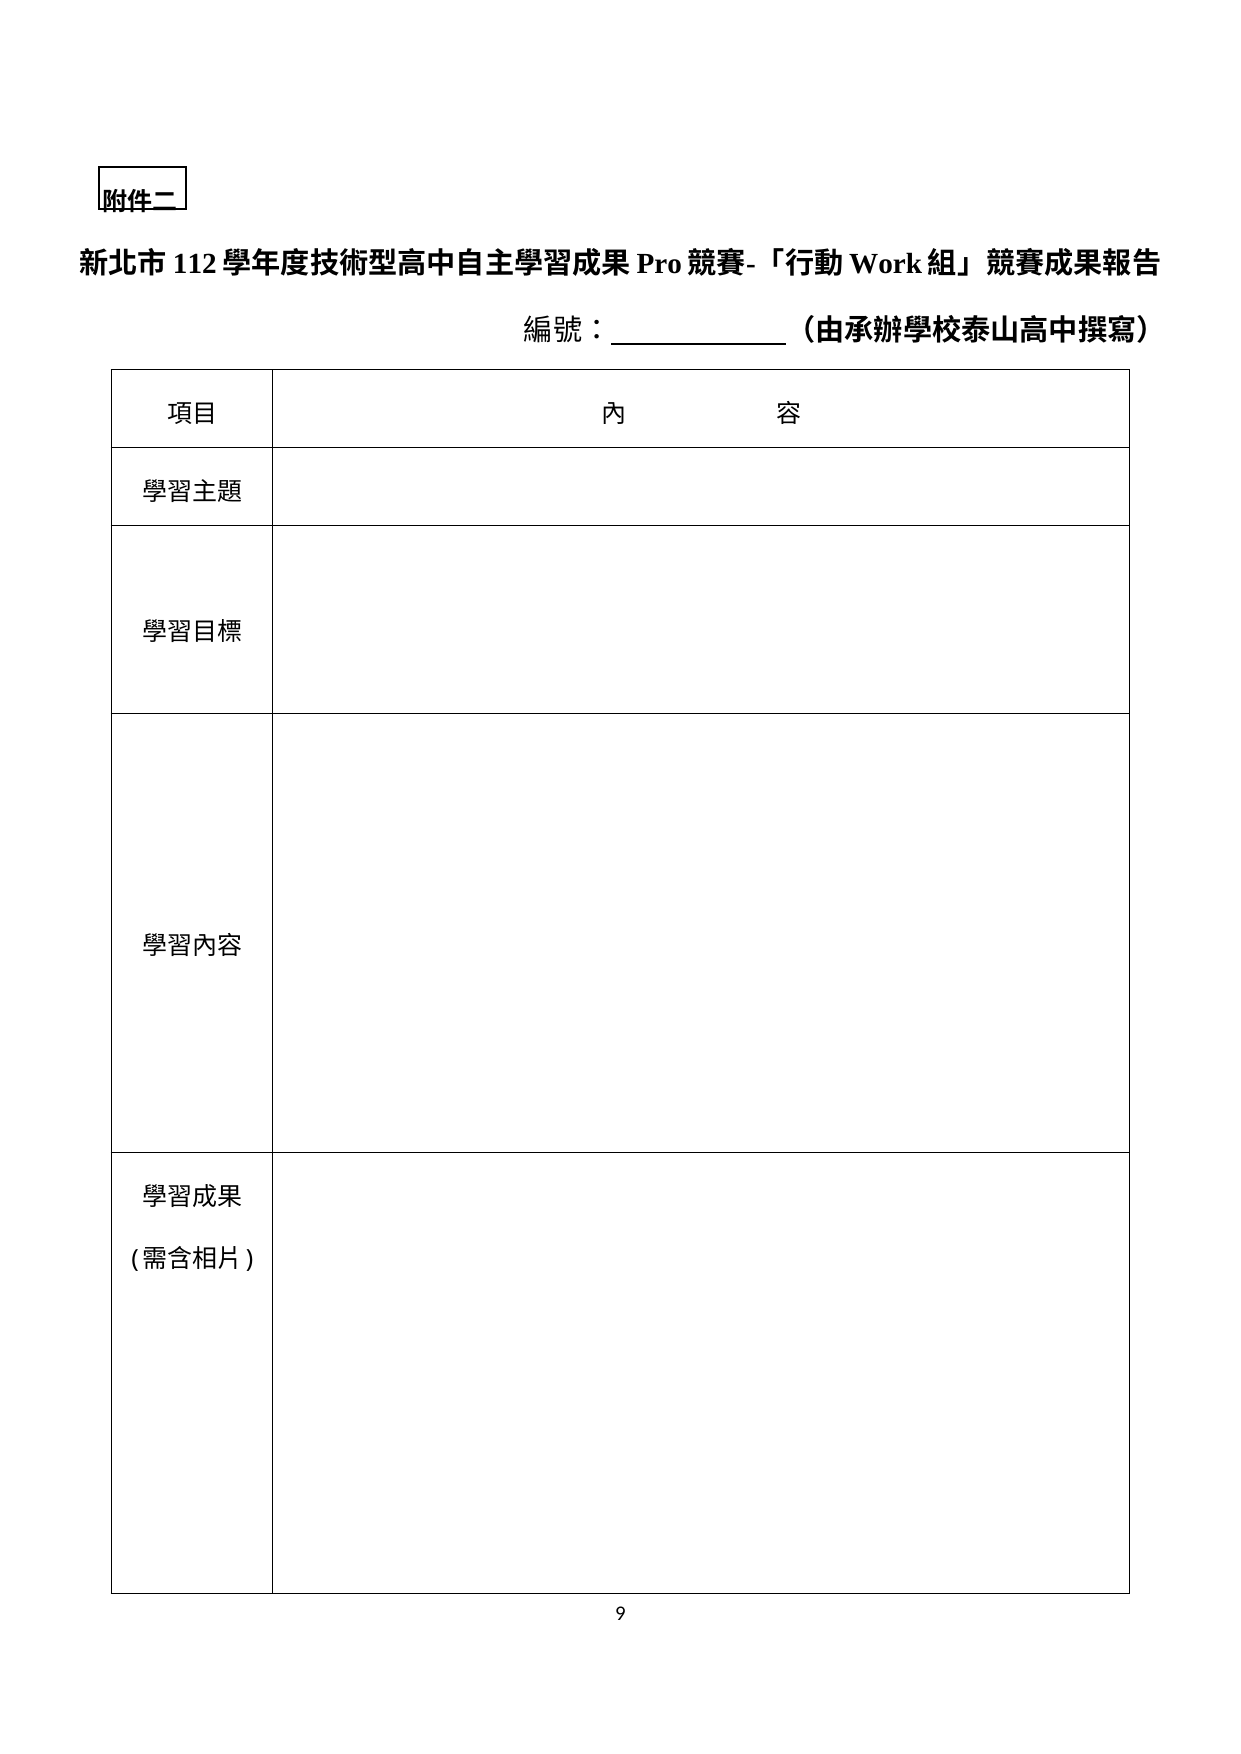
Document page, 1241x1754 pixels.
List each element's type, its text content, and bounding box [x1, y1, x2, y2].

table_cell [273, 448, 1129, 525]
table_cell 學習目標 [112, 526, 272, 713]
table_cell [273, 714, 1129, 1152]
text 新北市112學年度技術型高中自主學習成果Pro競賽-「行動Work組」競賽成果報告 [75, 219, 1165, 282]
table_cell [273, 1153, 1129, 1593]
table_header 內 容 [273, 370, 1129, 447]
table_cell 學習主題 [112, 448, 272, 525]
table_cell 學習內容 [112, 714, 272, 1152]
table_cell 學習成果 (需含相片) [112, 1153, 272, 1593]
text 編號： （由承辦學校泰山高中撰寫） [75, 300, 1165, 350]
table_header 項目 [112, 370, 272, 447]
text 附件二 [75, 157, 1165, 219]
table_cell [273, 526, 1129, 713]
